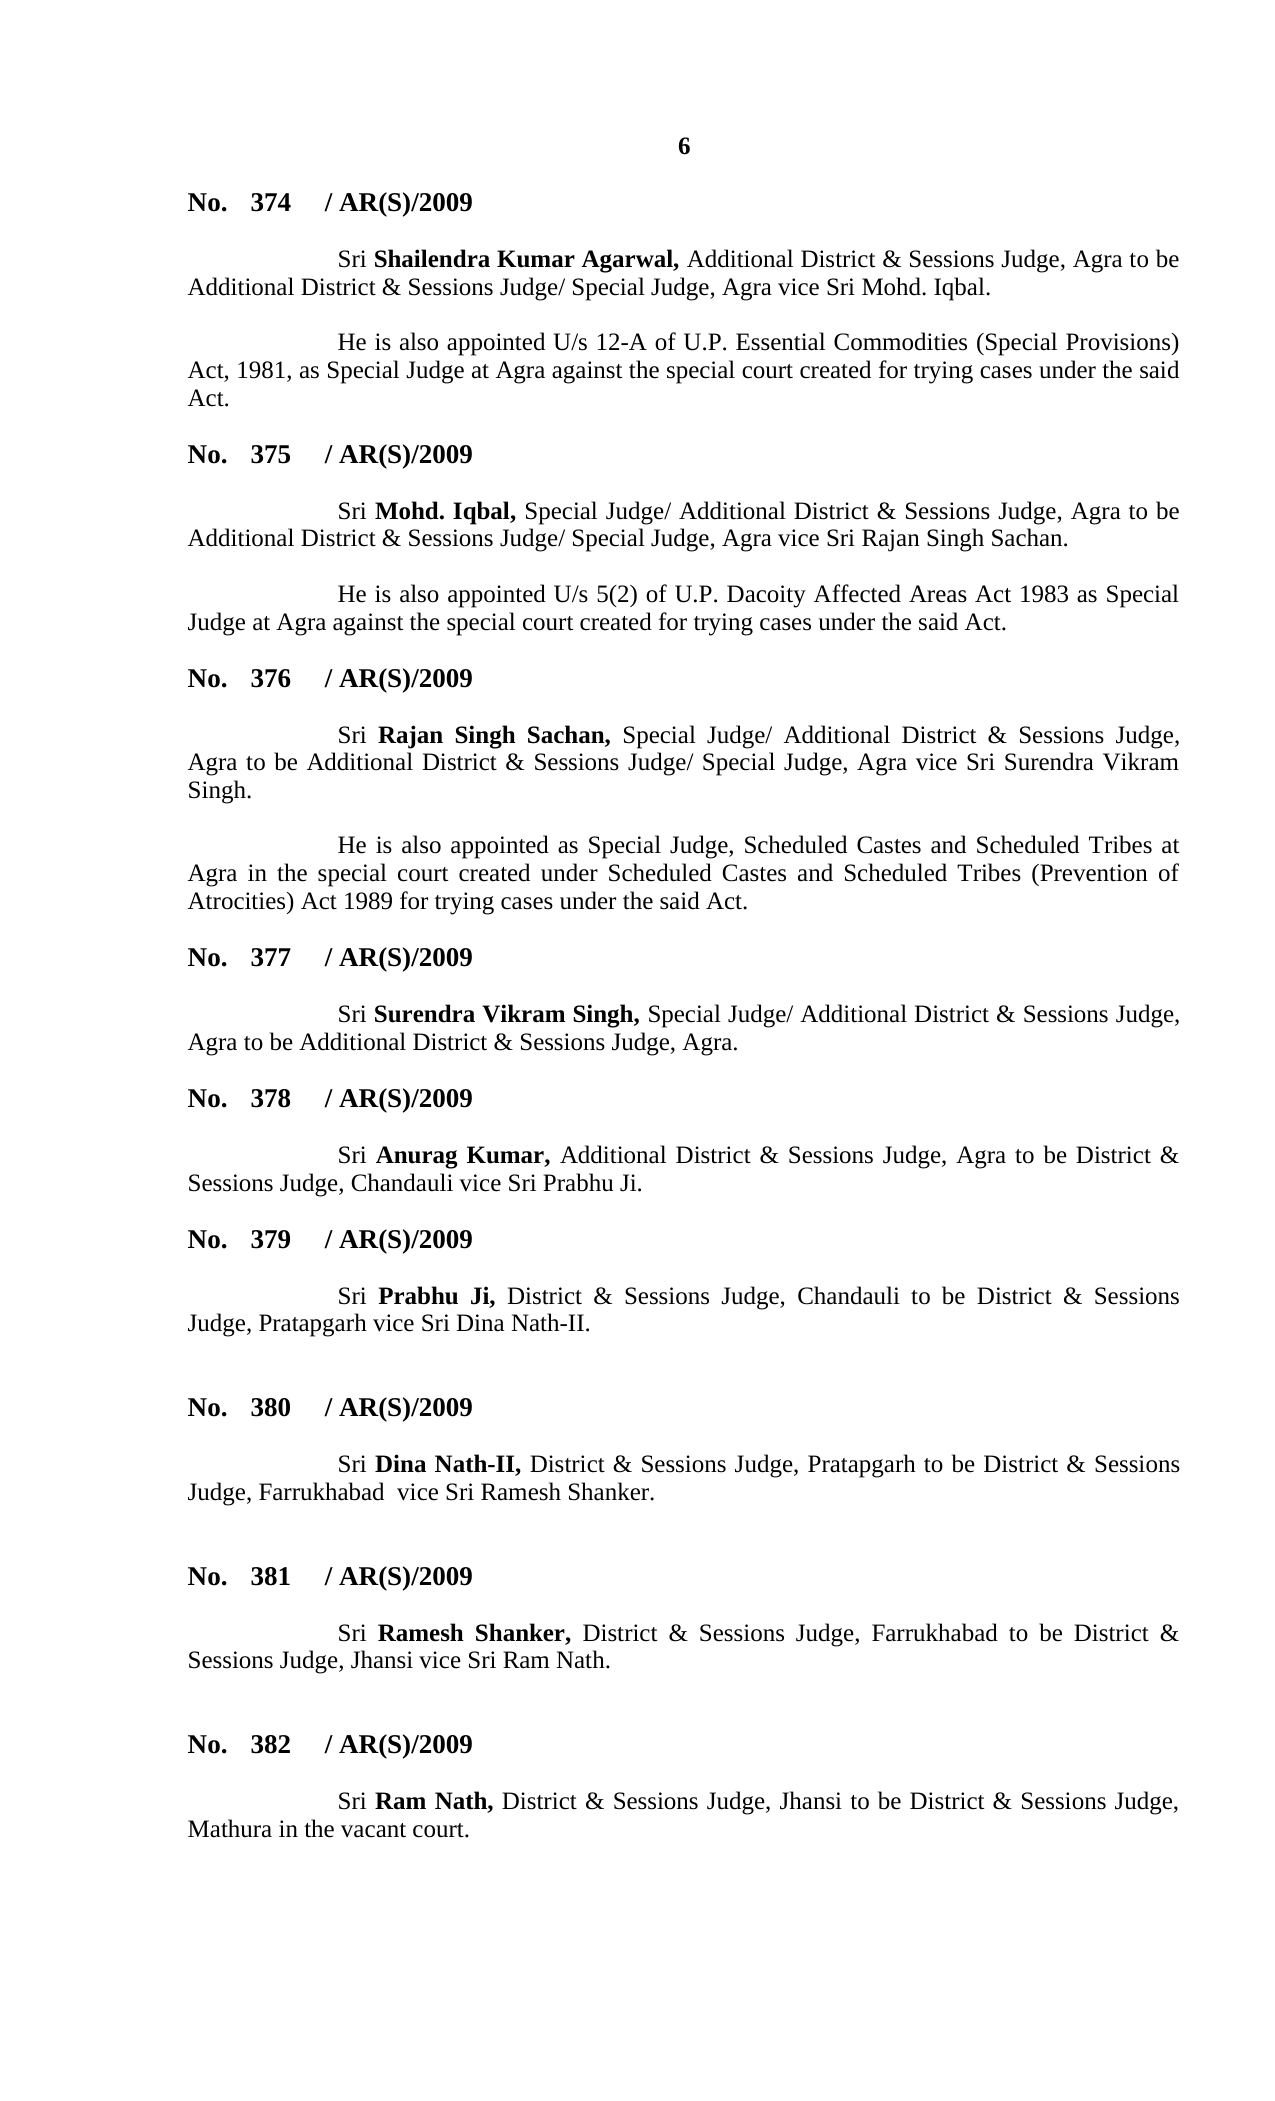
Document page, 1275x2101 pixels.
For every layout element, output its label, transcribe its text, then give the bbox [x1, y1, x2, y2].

text Sri Rajan Singh Sachan, Special Judge/ Additional District & Sessions Judge, Agra to be Additional District & Sessions Judge/ Special Judge, Agra vice Sri Surendra Vikram Singh. [187, 721, 1181, 804]
table_header No. [176, 1393, 239, 1423]
text Sri Ram Nath, District & Sessions Judge, Jhansi to be District & Sessions Judge, Mathura in the vacant court. [187, 1787, 1181, 1843]
table_header / AR(S)/2009 [307, 1561, 706, 1591]
text Sri Dina Nath-II, District & Sessions Judge, Pratapgarh to be District & Sessions Judge, Farrukhabad vice Sri Ramesh Shanker. [187, 1450, 1181, 1506]
table_header / AR(S)/2009 [307, 188, 706, 217]
table_header No. [176, 188, 239, 217]
table_header / AR(S)/2009 [307, 943, 706, 972]
text He is also appointed as Special Judge, Scheduled Castes and Scheduled Tribes at Agra in the special court created under Scheduled Castes and Scheduled Tribes (Prevention of Atrocities) Act 1989 for trying cases under the said Act. [187, 832, 1181, 915]
table_header / AR(S)/2009 [307, 1224, 706, 1254]
text Sri Mohd. Iqbal, Special Judge/ Additional District & Sessions Judge, Agra to be Additional District & Sessions Judge/ Special Judge, Agra vice Sri Rajan Singh Sachan. [187, 497, 1181, 552]
text Sri Ramesh Shanker, District & Sessions Judge, Farrukhabad to be District & Sessions Judge, Jhansi vice Sri Ram Nath. [187, 1619, 1181, 1674]
table_header No. [176, 1083, 239, 1113]
table_header 381 [239, 1561, 307, 1591]
table_header 378 [239, 1083, 307, 1113]
text Sri Prabhu Ji, District & Sessions Judge, Chandauli to be District & Sessions Judge, Pratapgarh vice Sri Dina Nath-II. [187, 1282, 1181, 1337]
table_header 374 [239, 188, 307, 217]
text 6 [187, 132, 1181, 160]
table_header No. [176, 1730, 239, 1760]
table_header No. [176, 1224, 239, 1254]
text Sri Shailendra Kumar Agarwal, Additional District & Sessions Judge, Agra to be Additional District & Sessions Judge/ Special Judge, Agra vice Sri Mohd. Iqbal. [187, 245, 1181, 301]
table_header 380 [239, 1393, 307, 1423]
text He is also appointed U/s 5(2) of U.P. Dacoity Affected Areas Act 1983 as Special Judge at Agra against the special court created for trying cases under the said Act. [187, 580, 1181, 635]
table_header No. [176, 663, 239, 693]
text Sri Surendra Vikram Singh, Special Judge/ Additional District & Sessions Judge, Agra to be Additional District & Sessions Judge, Agra. [187, 1000, 1181, 1056]
table_header No. [176, 943, 239, 972]
table_header 377 [239, 943, 307, 972]
text He is also appointed U/s 12-A of U.P. Essential Commodities (Special Provisions) Act, 1981, as Special Judge at Agra against the special court created for trying cases under the said Act. [187, 328, 1181, 411]
text Sri Anurag Kumar, Additional District & Sessions Judge, Agra to be District & Sessions Judge, Chandauli vice Sri Prabhu Ji. [187, 1141, 1181, 1196]
table_header 375 [239, 439, 307, 469]
table_header No. [176, 1561, 239, 1591]
table_header No. [176, 439, 239, 469]
table_header / AR(S)/2009 [307, 1393, 706, 1423]
table_header 376 [239, 663, 307, 693]
table_header 379 [239, 1224, 307, 1254]
table_header 382 [239, 1730, 307, 1760]
table_header / AR(S)/2009 [307, 439, 706, 469]
table_header / AR(S)/2009 [307, 1083, 706, 1113]
table_header / AR(S)/2009 [307, 1730, 706, 1760]
table_header / AR(S)/2009 [307, 663, 706, 693]
